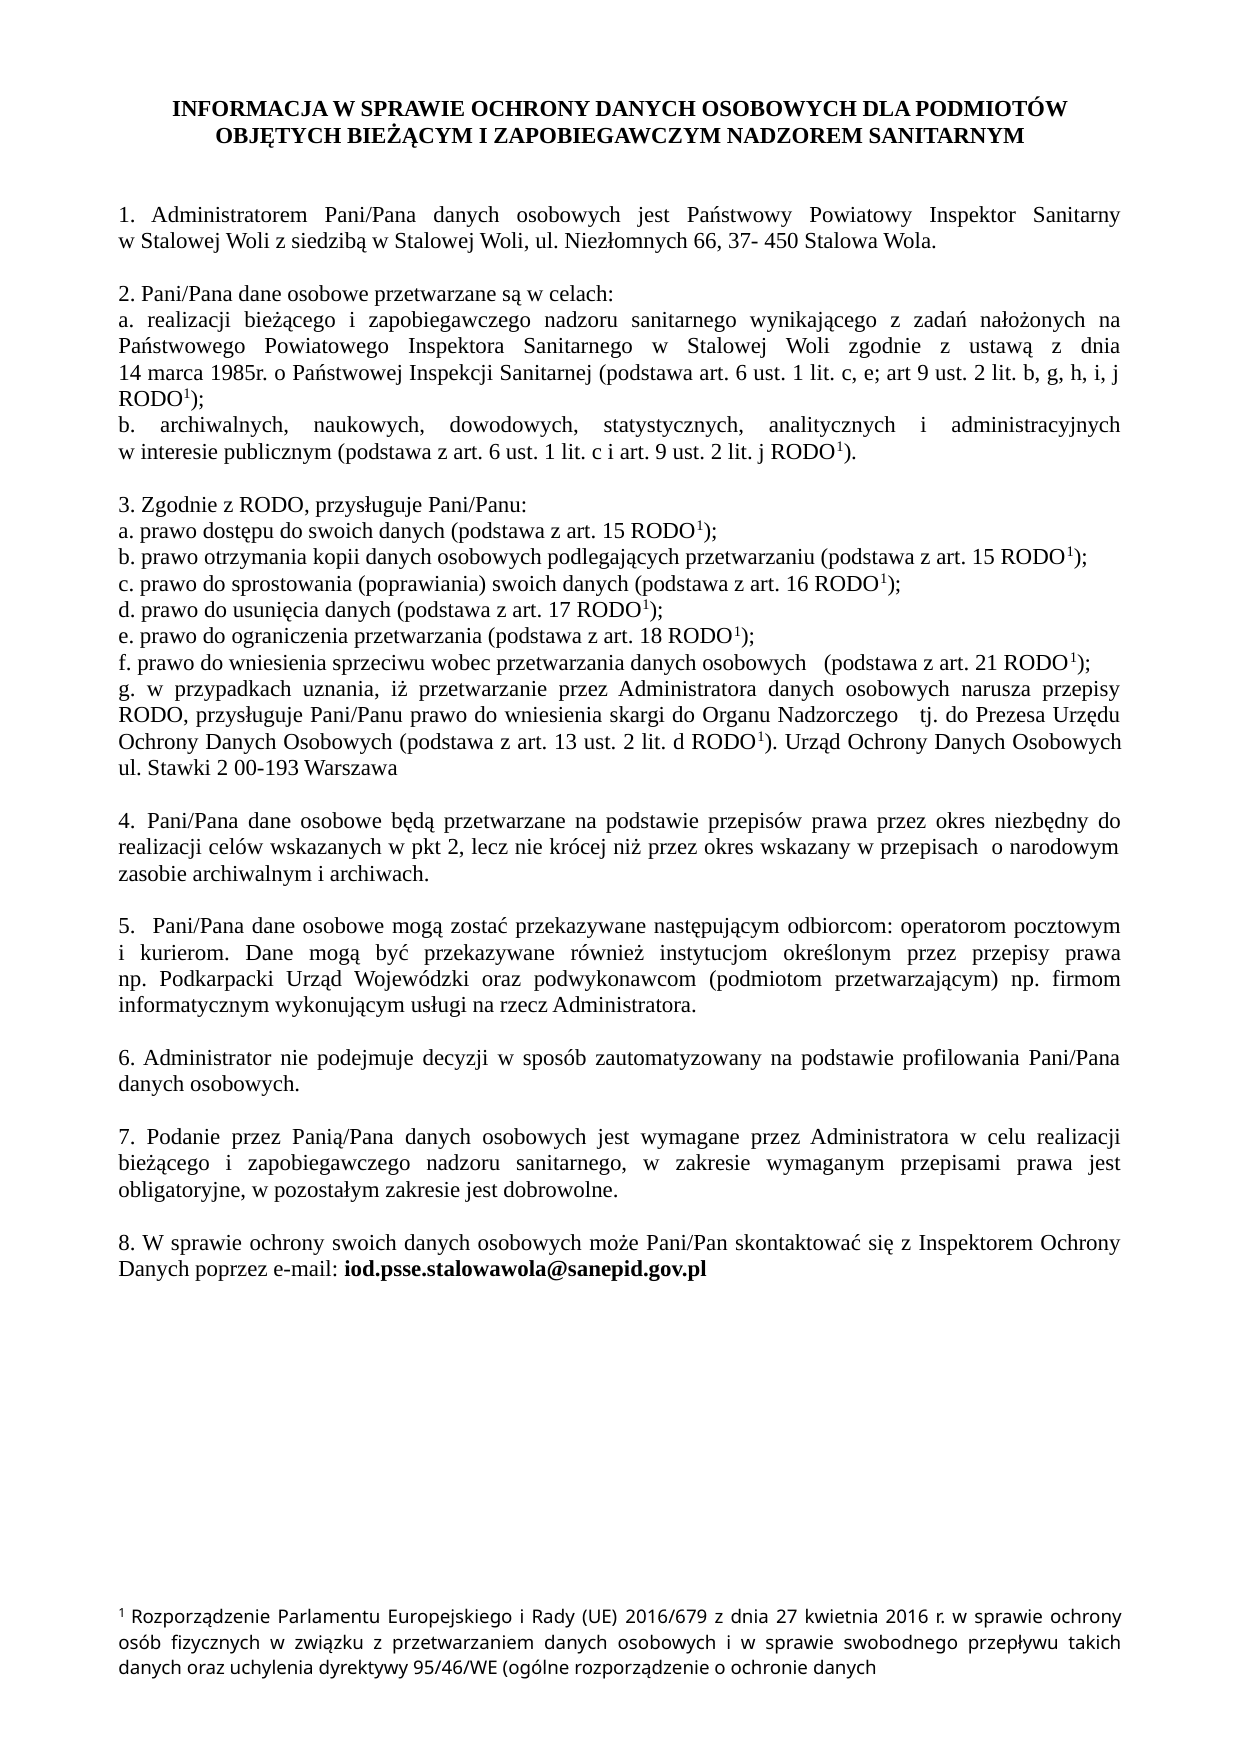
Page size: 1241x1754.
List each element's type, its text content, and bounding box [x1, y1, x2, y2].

text 3. Zgodnie z RODO, przysługuje Pani/Panu: [118, 491, 1122, 517]
text 2. Pani/Pana dane osobowe przetwarzane są w celach: [118, 280, 1122, 306]
text 5. Pani/Pana dane osobowe mogą zostać przekazywane następującym odbiorcom: operatorom pocztowym i kurierom. Dane mogą być przekazywane również instytucjom określonym przez przepisy prawa np. Podkarpacki Urząd Wojewódzki oraz podwykonawcom (podmiotom przetwarzającym) np. firmom informatycznym wykonującym usługi na rzecz Administratora. [118, 912, 1122, 1018]
text b. prawo otrzymania kopii danych osobowych podlegających przetwarzaniu (podstawa z art. 15 RODO1); [118, 543, 1122, 570]
text e. prawo do ograniczenia przetwarzania (podstawa z art. 18 RODO1); [118, 622, 1122, 649]
text 7. Podanie przez Panią/Pana danych osobowych jest wymagane przez Administratora w celu realizacji bieżącego i zapobiegawczego nadzoru sanitarnego, w zakresie wymaganym przepisami prawa jest obligatoryjne, w pozostałym zakresie jest dobrowolne. [118, 1123, 1122, 1202]
text 4. Pani/Pana dane osobowe będą przetwarzane na podstawie przepisów prawa przez okres niezbędny do realizacji celów wskazanych w pkt 2, lecz nie krócej niż przez okres wskazany w przepisach o narodowym zasobie archiwalnym i archiwach. [118, 807, 1122, 886]
text f. prawo do wniesienia sprzeciwu wobec przetwarzania danych osobowych (podstawa z art. 21 RODO1); [118, 649, 1122, 675]
text 6. Administrator nie podejmuje decyzji w sposób zautomatyzowany na podstawie profilowania Pani/Pana danych osobowych. [118, 1044, 1122, 1097]
text c. prawo do sprostowania (poprawiania) swoich danych (podstawa z art. 16 RODO1); [118, 570, 1122, 596]
text 8. W sprawie ochrony swoich danych osobowych może Pani/Pan skontaktować się z Inspektorem Ochrony Danych poprzez e-mail: iod.psse.stalowawola@sanepid.gov.pl [118, 1228, 1122, 1281]
text a. prawo dostępu do swoich danych (podstawa z art. 15 RODO1); [118, 517, 1122, 543]
text b. archiwalnych, naukowych, dowodowych, statystycznych, analitycznych i administracyjnych w interesie publicznym (podstawa z art. 6 ust. 1 lit. c i art. 9 ust. 2 lit. j RODO1). [118, 412, 1122, 464]
text INFORMACJA W SPRAWIE OCHRONY DANYCH OSOBOWYCH DLA PODMIOTÓW OBJĘTYCH BIEŻĄCYM I ZAPOBIEGAWCZYM NADZOREM SANITARNYM [118, 95, 1122, 148]
text d. prawo do usunięcia danych (podstawa z art. 17 RODO1); [118, 596, 1122, 622]
text g. w przypadkach uznania, iż przetwarzanie przez Administratora danych osobowych narusza przepisy RODO, przysługuje Pani/Panu prawo do wniesienia skargi do Organu Nadzorczego tj. do Prezesa Urzędu Ochrony Danych Osobowych (podstawa z art. 13 ust. 2 lit. d RODO1). Urząd Ochrony Danych Osobowych ul. Stawki 2 00-193 Warszawa [118, 675, 1122, 781]
text a. realizacji bieżącego i zapobiegawczego nadzoru sanitarnego wynikającego z zadań nałożonych na Państwowego Powiatowego Inspektora Sanitarnego w Stalowej Woli zgodnie z ustawą z dnia 14 marca 1985r. o Państwowej Inspekcji Sanitarnej (podstawa art. 6 ust. 1 lit. c, e; art 9 ust. 2 lit. b, g, h, i, j RODO1); [118, 306, 1122, 412]
text 1. Administratorem Pani/Pana danych osobowych jest Państwowy Powiatowy Inspektor Sanitarny w Stalowej Woli z siedzibą w Stalowej Woli, ul. Niezłomnych 66, 37- 450 Stalowa Wola. [118, 201, 1122, 253]
